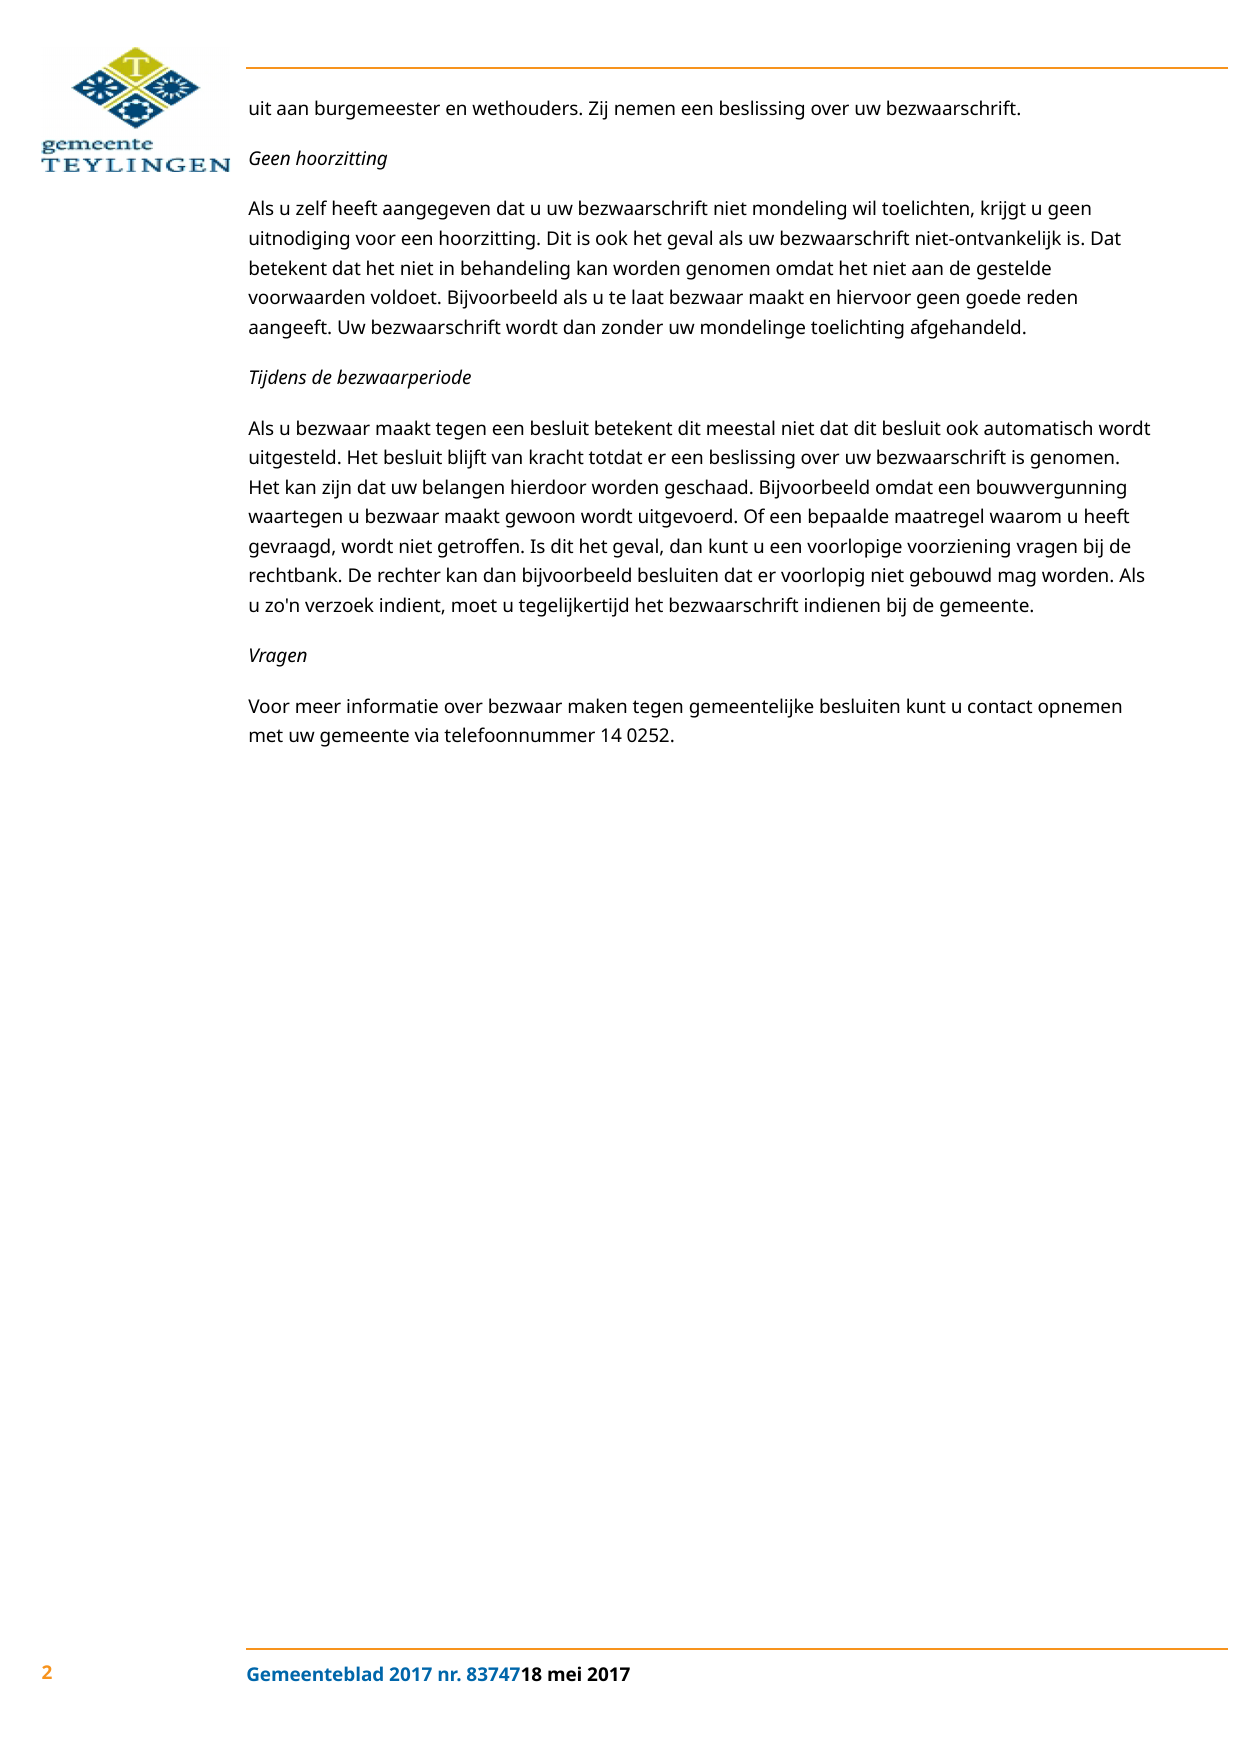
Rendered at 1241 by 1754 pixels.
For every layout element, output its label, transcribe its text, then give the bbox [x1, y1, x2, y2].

text Voor meer informatie over bezwaar maken tegen gemeentelijke besluiten kunt u contact opnemen met uw gemeente via telefoonnummer 14 0252. [248, 693, 1152, 748]
text Geen hoorzitting [248, 145, 1152, 171]
picture [41, 47, 231, 172]
text uit aan burgemeester en wethouders. Zij nemen een beslissing over uw bezwaarschrift. [248, 95, 1152, 121]
text Als u zelf heeft aangegeven dat u uw bezwaarschrift niet mondeling wil toelichten, krijgt u geen uitnodiging voor een hoorzitting. Dit is ook het geval als uw bezwaarschrift niet-ontvankelijk is. Dat betekent dat het niet in behandeling kan worden genomen omdat het niet aan de gestelde voorwaarden voldoet. Bijvoorbeeld als u te laat bezwaar maakt en hiervoor geen goede reden aangeeft. Uw bezwaarschrift wordt dan zonder uw mondelinge toelichting afgehandeld. [248, 196, 1152, 340]
text Vragen [248, 643, 1152, 668]
text Als u bezwaar maakt tegen een besluit betekent dit meestal niet dat dit besluit ook automatisch wordt uitgesteld. Het besluit blijft van kracht totdat er een beslissing over uw bezwaarschrift is genomen. Het kan zijn dat uw belangen hierdoor worden geschaad. Bijvoorbeeld omdat een bouwvergunning waartegen u bezwaar maakt gewoon wordt uitgevoerd. Of een bepaalde maatregel waarom u heeft gevraagd, wordt niet getroffen. Is dit het geval, dan kunt u een voorlopige voorziening vragen bij de rechtbank. De rechter kan dan bijvoorbeeld besluiten dat er voorlopig niet gebouwd mag worden. Als u zo'n verzoek indient, moet u tegelijkertijd het bezwaarschrift indienen bij de gemeente. [248, 415, 1152, 618]
text Tijdens de bezwaarperiode [248, 364, 1152, 390]
